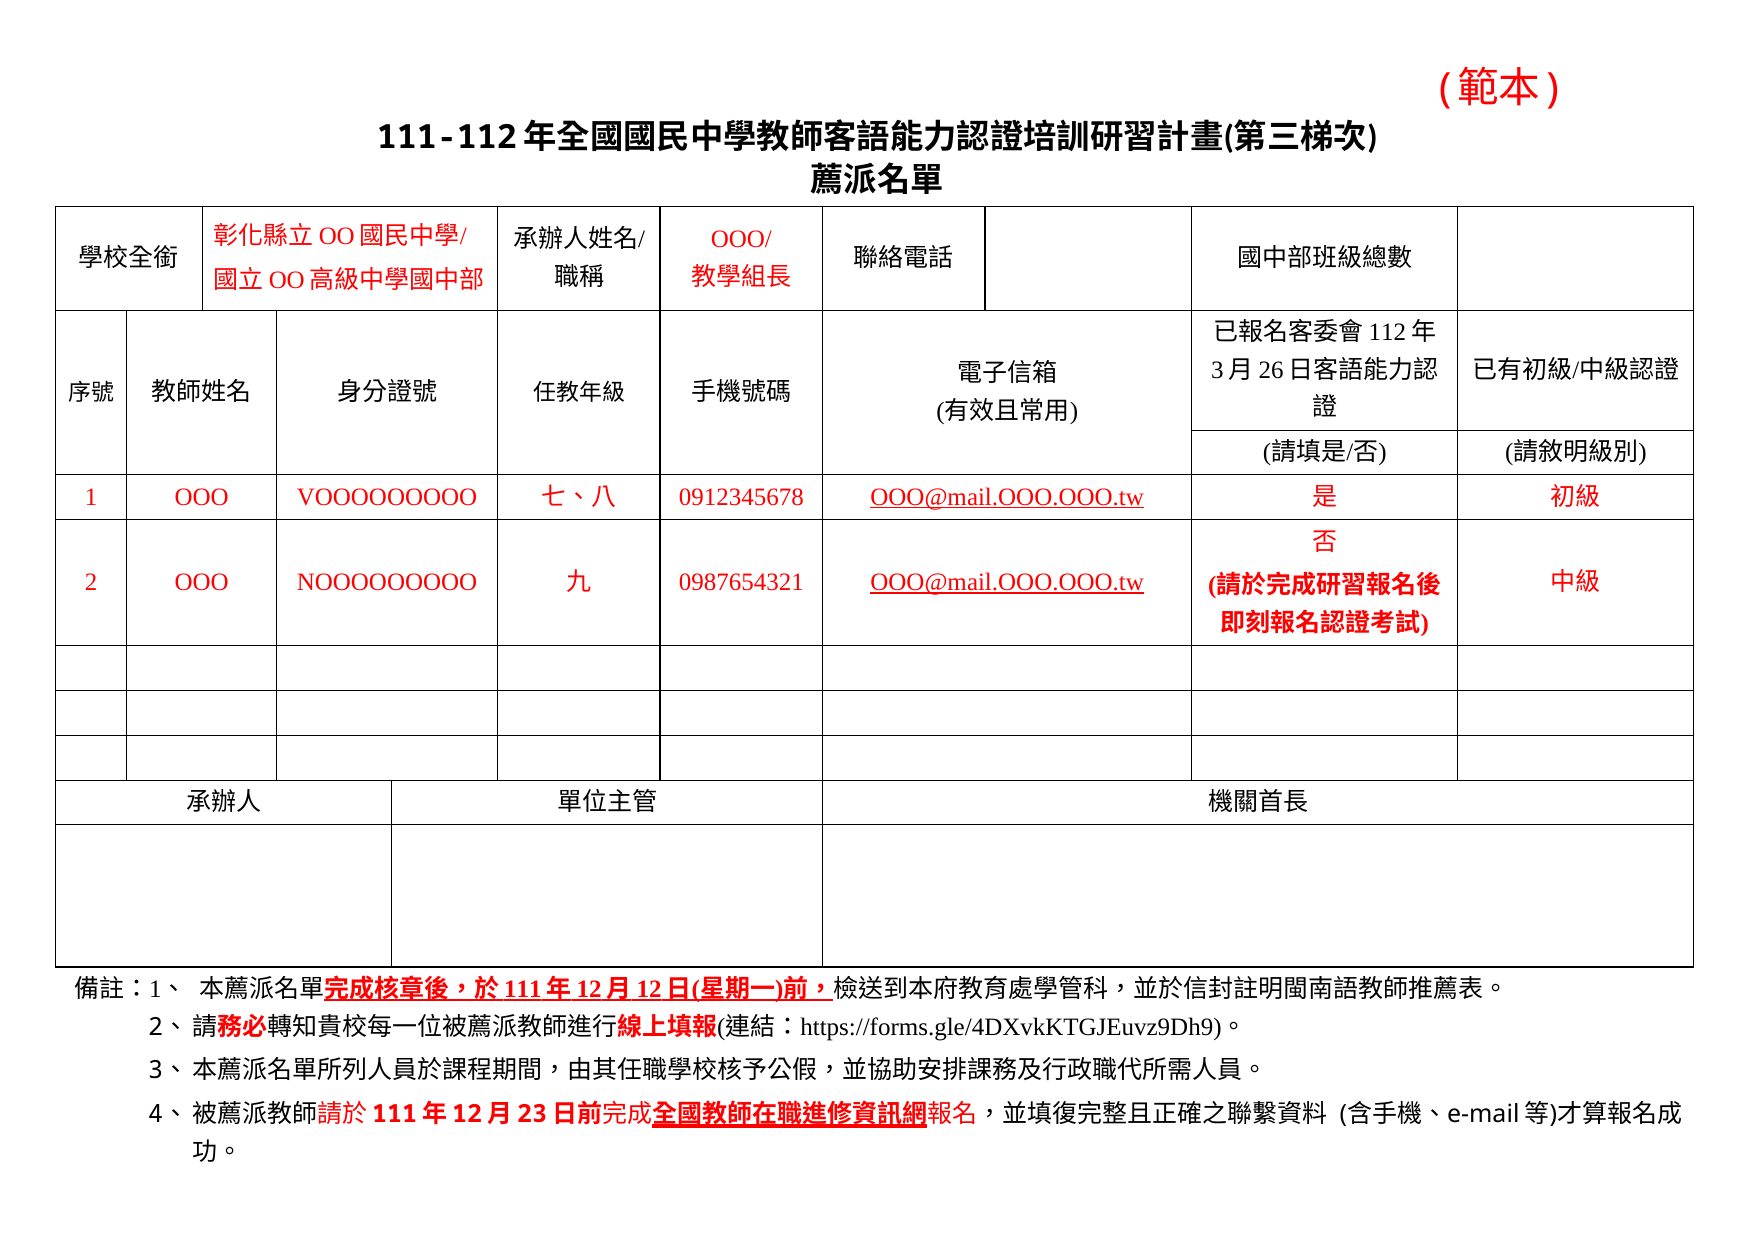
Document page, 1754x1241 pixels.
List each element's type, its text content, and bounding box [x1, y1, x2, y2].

list 本薦派名單所列人員於課程期間，由其任職學校核予公假，並協助安排課務及行政職代所需人員。 [148, 1049, 1683, 1086]
table_cell [823, 691, 1191, 735]
text 薦派名單 [118, 162, 1636, 199]
table_header 聯絡電話 [823, 207, 984, 310]
table_cell 否 (請於完成研習報名後即刻報名認證考試) [1192, 520, 1457, 645]
table_cell [498, 691, 659, 735]
table_cell [277, 736, 497, 779]
table_header OOO/ 教學組長 [661, 207, 822, 310]
list 被薦派教師請於111年12月23日前完成全國教師在職進修資訊網報名，並填復完整且正確之聯繫資料 (含手機、e-mail等)才算報名成功。 [148, 1092, 1683, 1167]
table_cell [1694, 645, 1699, 690]
table_cell 0912345678 [661, 475, 822, 519]
table_cell [1694, 474, 1699, 519]
table_cell 已有初級/中級認證 [1458, 311, 1693, 429]
table_cell VOOOOOOOOO [277, 475, 497, 519]
table_cell [1694, 690, 1699, 735]
table_cell 0987654321 [661, 520, 822, 645]
table_cell [661, 646, 822, 690]
table_header 承辦人姓名/ 職稱 [498, 207, 659, 310]
table_cell [392, 825, 822, 966]
table_header [1694, 206, 1699, 310]
table_cell OOO [127, 475, 276, 519]
table_cell [277, 646, 497, 690]
table_cell 是 [1192, 475, 1457, 519]
table_cell [1694, 780, 1699, 824]
table_cell 1 [56, 475, 126, 519]
table_cell [498, 646, 659, 690]
table_cell [1694, 519, 1699, 645]
table_cell OOO@mail.OOO.OOO.tw [823, 475, 1191, 519]
table_cell [1192, 736, 1457, 779]
table_cell [56, 736, 126, 779]
table_cell [661, 736, 822, 779]
table_header [986, 207, 1191, 310]
table_cell [823, 825, 1693, 966]
table_cell 機關首長 [823, 781, 1693, 824]
table_cell [1694, 824, 1699, 966]
table_cell [661, 691, 822, 735]
text 111-112年全國國民中學教師客語能力認證培訓研習計畫(第三梯次) [118, 118, 1636, 156]
table_cell 任教年級 [498, 311, 659, 474]
table_cell 電子信箱 (有效且常用) [823, 311, 1191, 474]
table_cell 中級 [1458, 520, 1693, 645]
table_cell [127, 691, 276, 735]
table_cell OOO@mail.OOO.OOO.tw [823, 520, 1191, 645]
table_cell OOO [127, 520, 276, 645]
table_cell (請敘明級別) [1458, 431, 1693, 474]
table_cell 承辦人 [56, 781, 391, 824]
table_cell (請填是/否) [1192, 431, 1457, 474]
table_cell [56, 825, 391, 966]
table_cell [1192, 646, 1457, 690]
table_header 彰化縣立OO國民中學/ 國立OO高級中學國中部 [203, 207, 497, 310]
table_header 國中部班級總數 [1192, 207, 1457, 310]
table_cell 初級 [1458, 475, 1693, 519]
table_cell 2 [56, 520, 126, 645]
table_cell 教師姓名 [127, 311, 276, 474]
table_cell [56, 691, 126, 735]
table_header [1458, 207, 1693, 310]
table_cell [127, 736, 276, 779]
table_cell [1458, 646, 1693, 690]
table_cell [823, 646, 1191, 690]
table_cell [1192, 691, 1457, 735]
table_cell [1694, 310, 1699, 474]
table_cell 序號 [56, 311, 126, 474]
table_cell 手機號碼 [661, 311, 822, 474]
table_cell [1694, 735, 1699, 779]
table_cell [127, 646, 276, 690]
table_cell 已報名客委會112年 3月26日客語能力認證 [1192, 311, 1457, 429]
table_cell [498, 736, 659, 779]
table_cell 七、八 [498, 475, 659, 519]
list 請務必轉知貴校每一位被薦派教師進行線上填報(連結：https://forms.gle/4DXvkKTGJEuvz9Dh9)。 [148, 1005, 1683, 1042]
table_cell [56, 646, 126, 690]
table_cell [823, 736, 1191, 779]
table_cell 單位主管 [392, 781, 822, 824]
table_cell NOOOOOOOOO [277, 520, 497, 645]
table_header 學校全銜 [56, 207, 202, 310]
table_cell [1458, 691, 1693, 735]
text 備註：1、 本薦派名單完成核章後，於111年12月12日(星期一)前，檢送到本府教育處學管科，並於信封註明閩南語教師推薦表。 [74, 968, 1636, 1005]
table_cell [277, 691, 497, 735]
table_cell 九 [498, 520, 659, 645]
table_cell [1458, 736, 1693, 779]
table_cell 身分證號 [277, 311, 497, 474]
